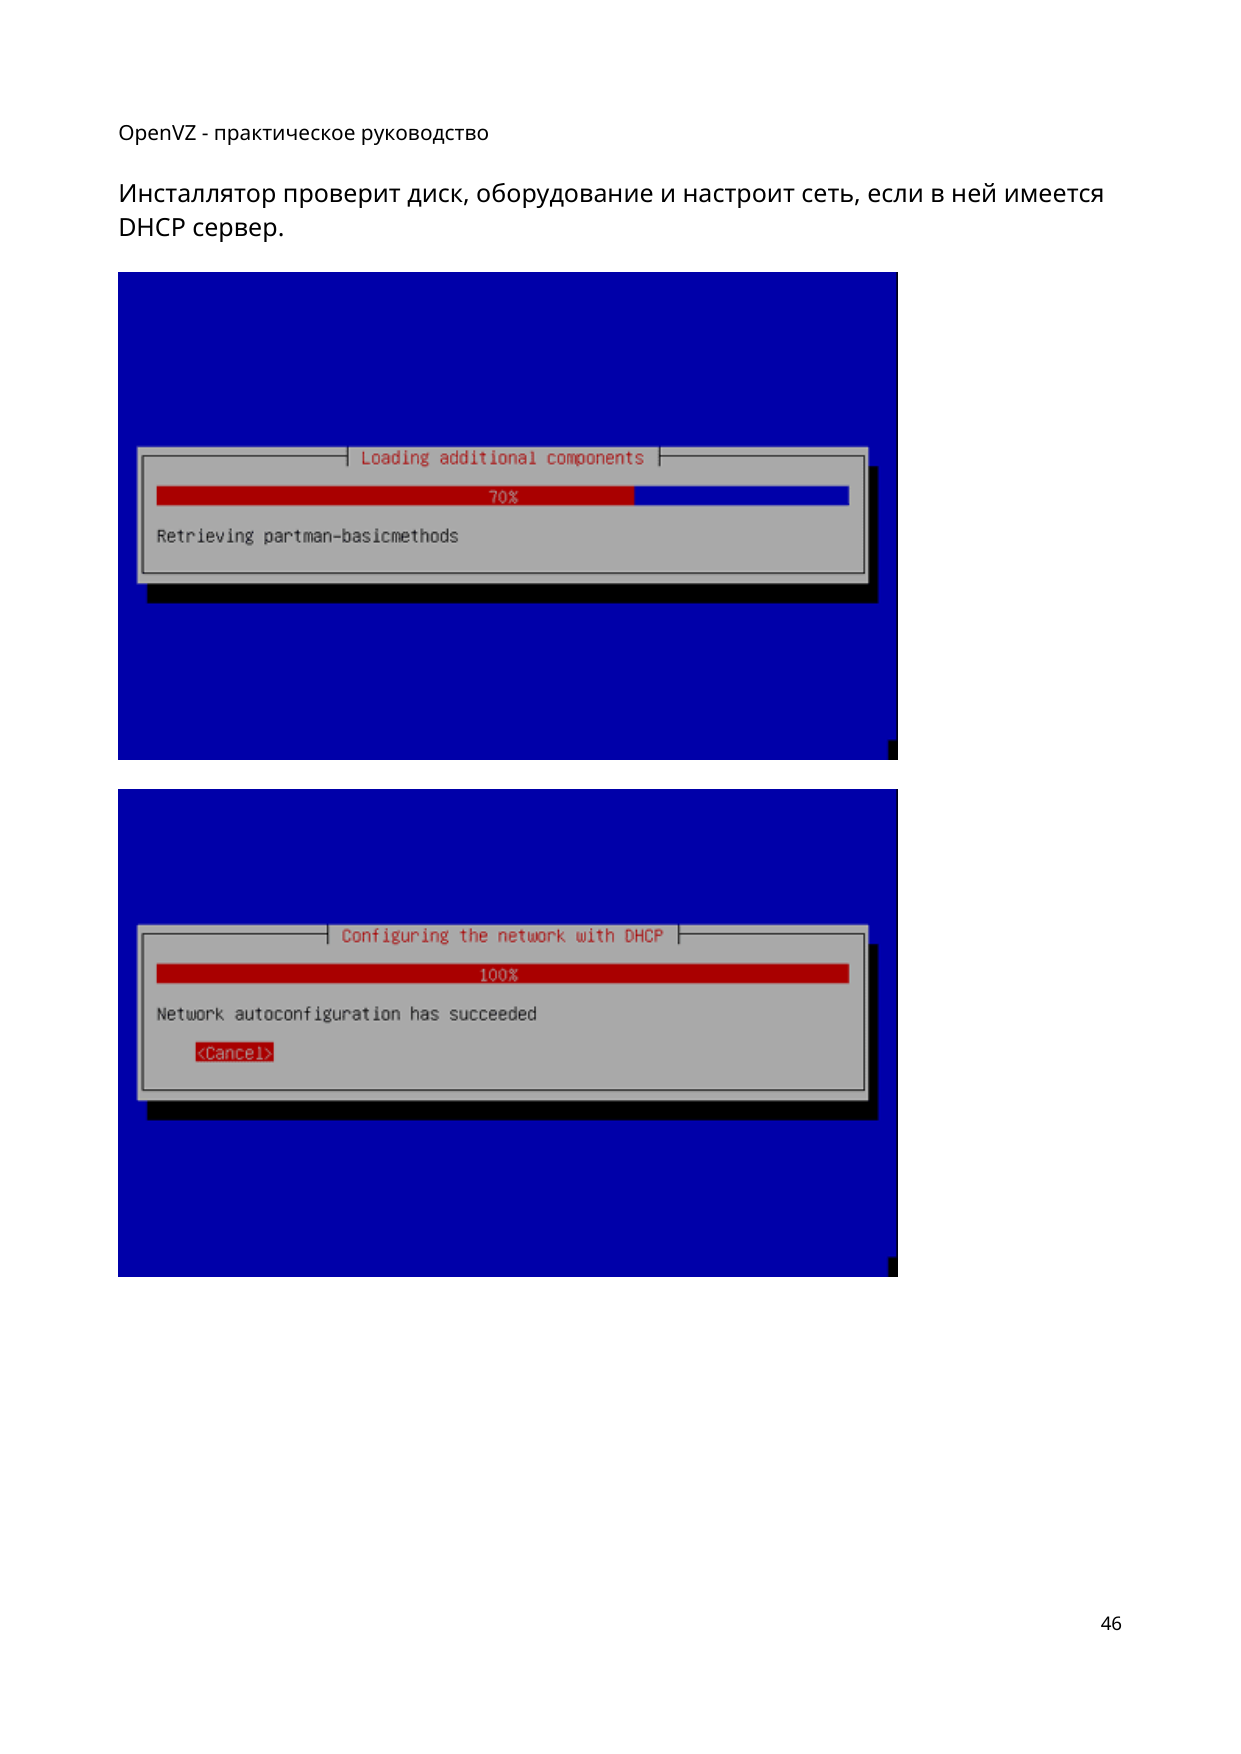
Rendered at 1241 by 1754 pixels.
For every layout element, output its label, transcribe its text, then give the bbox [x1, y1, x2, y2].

text Инсталлятор проверит диск, оборудование и настроит сеть, если в ней имеется DHCP сервер. [118, 176, 1122, 244]
